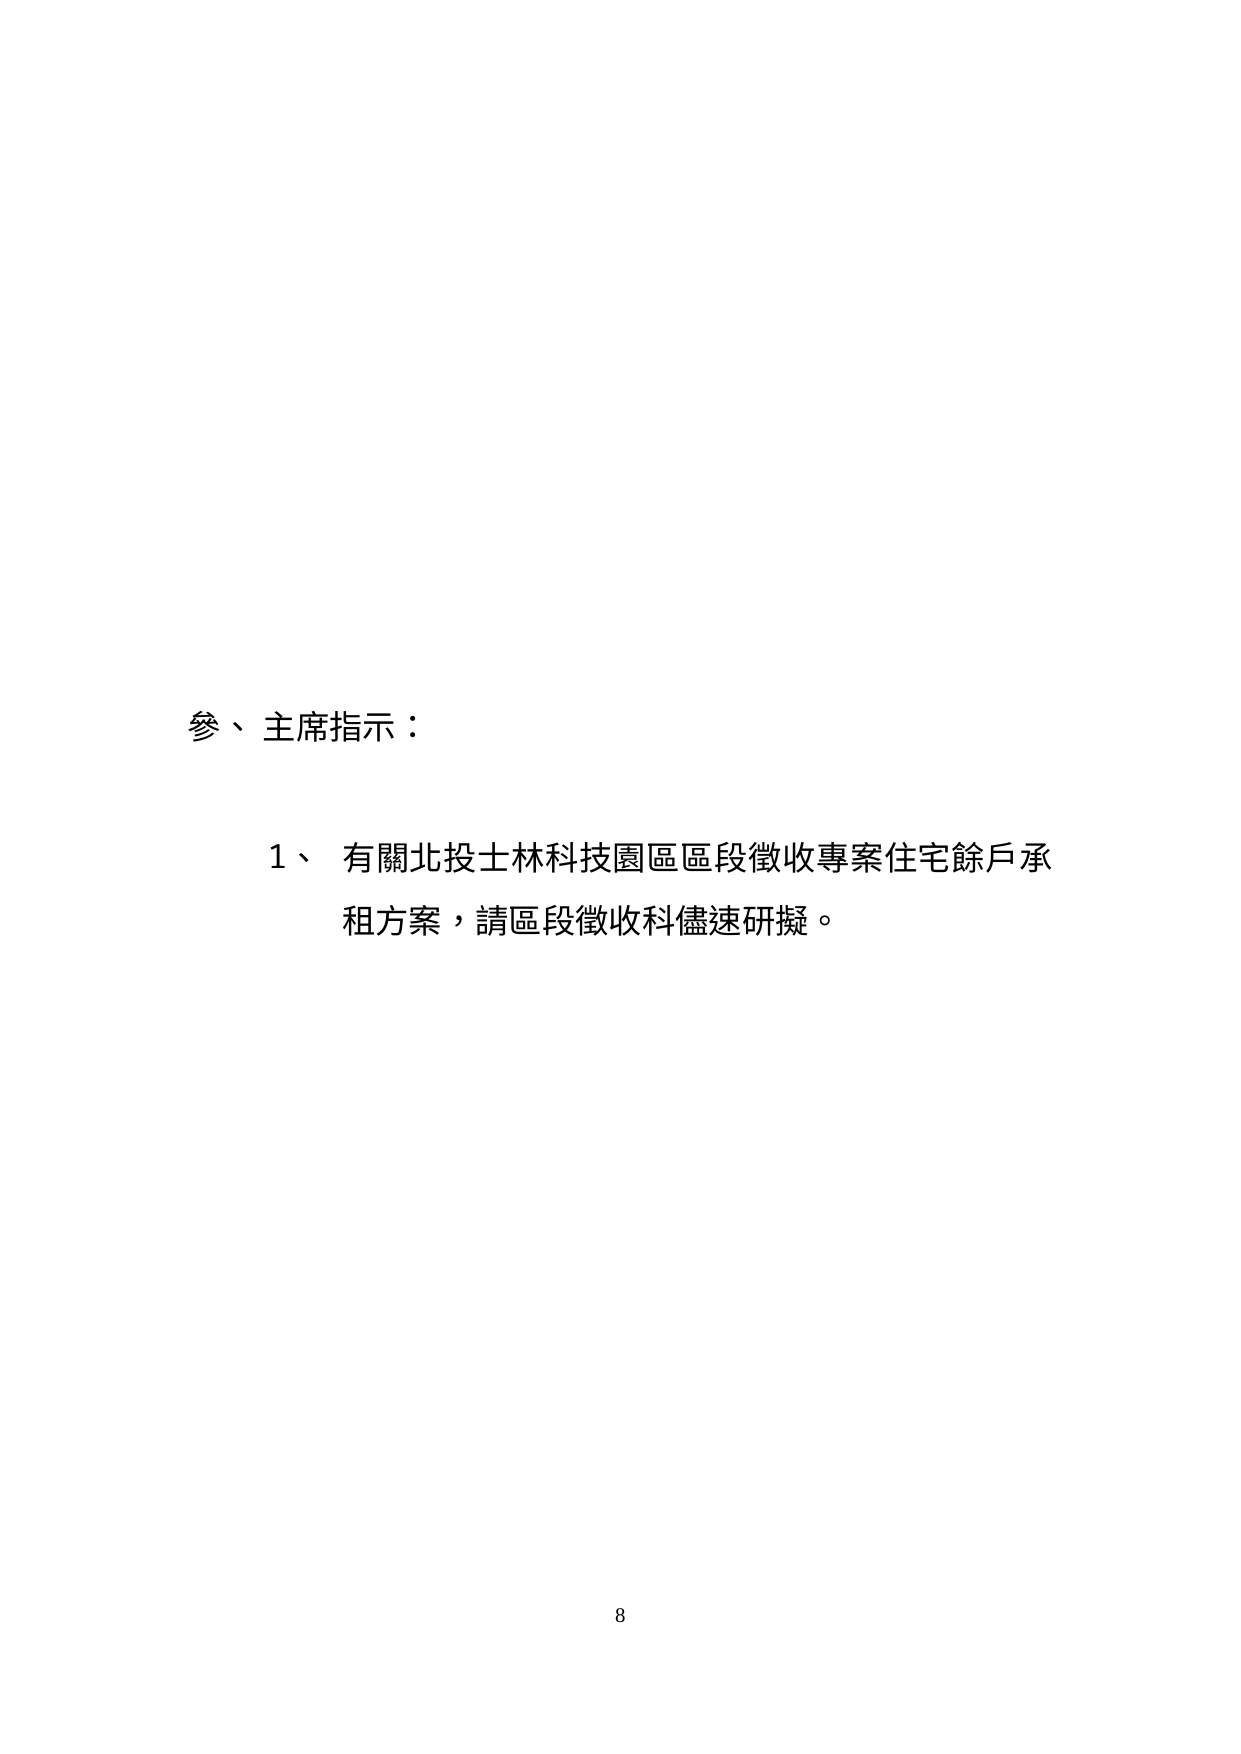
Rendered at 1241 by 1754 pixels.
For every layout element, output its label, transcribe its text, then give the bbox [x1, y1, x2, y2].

list 主席指示： [187, 689, 1053, 752]
list 有關北投士林科技園區區段徵收專案住宅餘戶承租方案，請區段徵收科儘速研擬。 [267, 814, 1053, 939]
